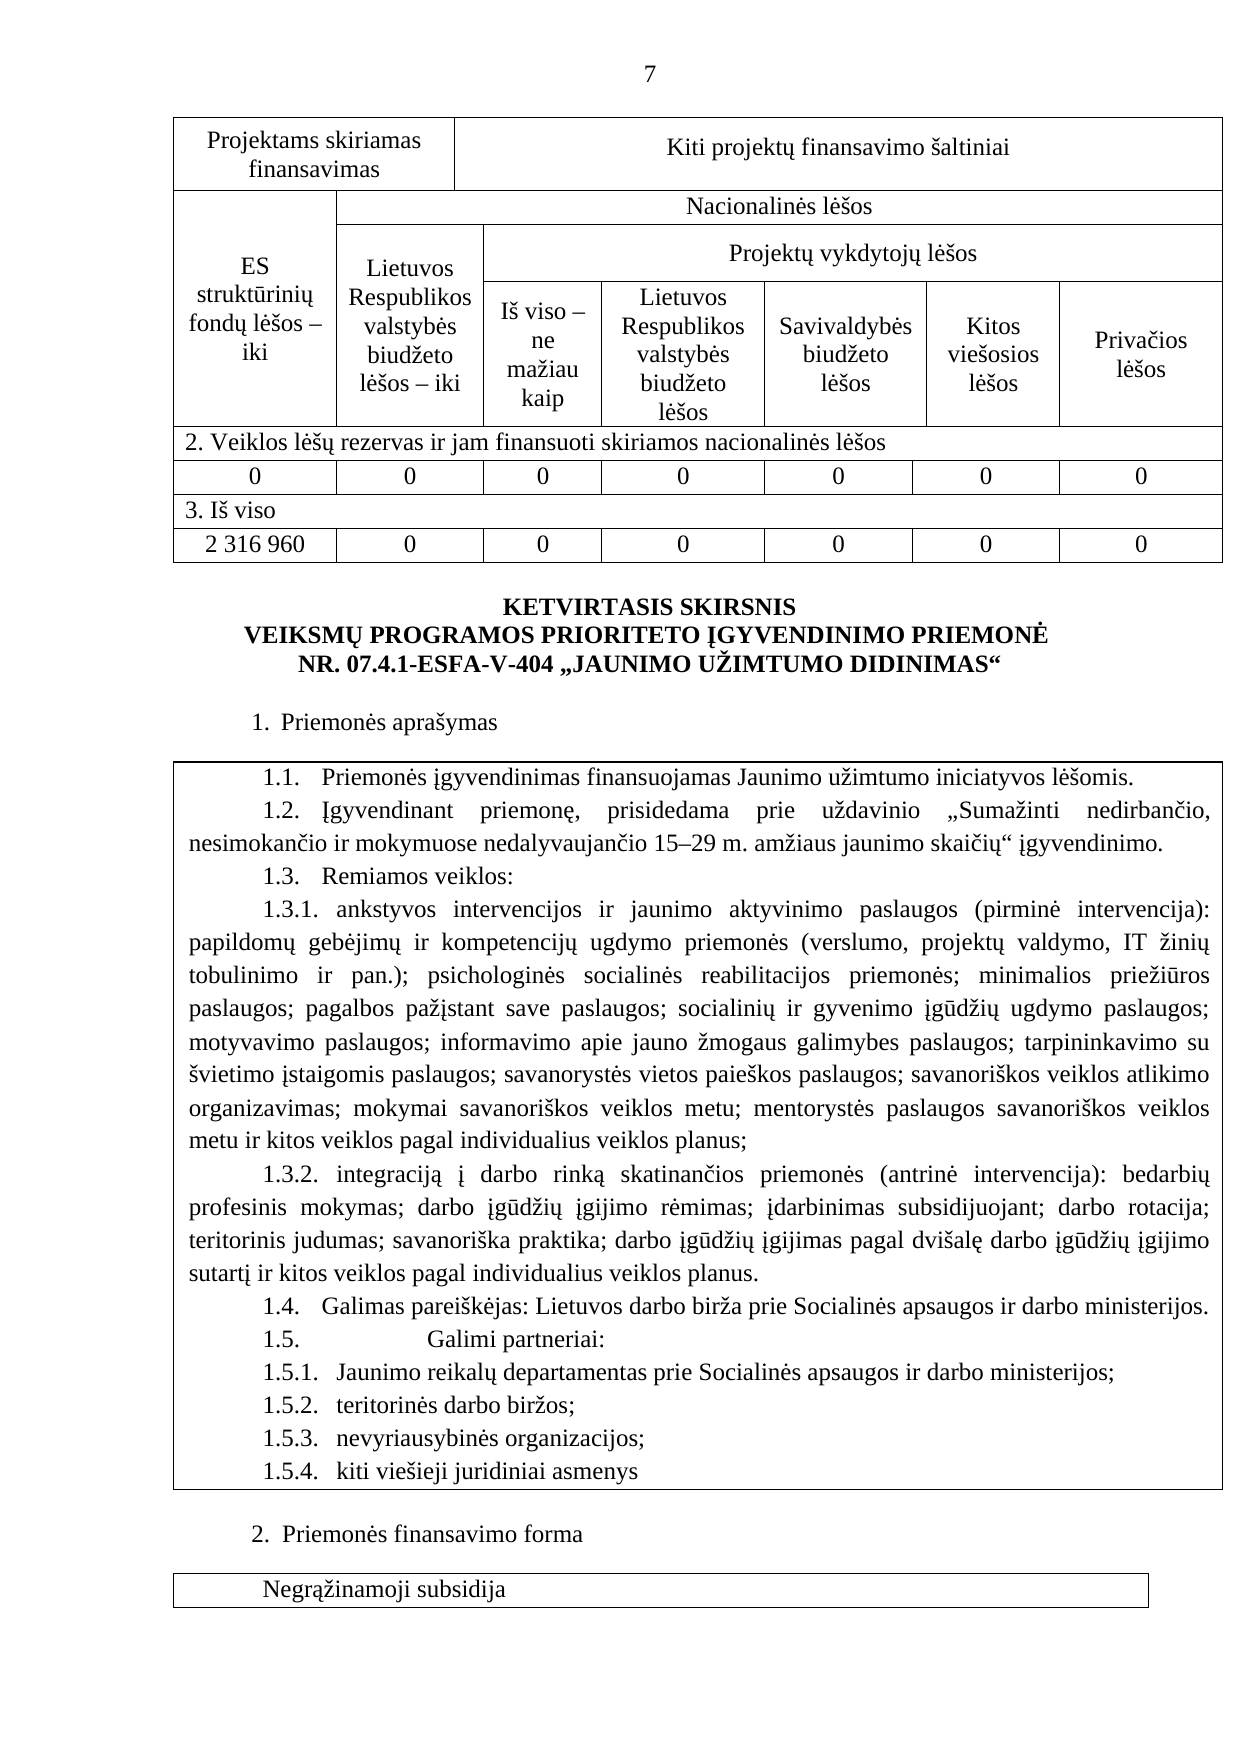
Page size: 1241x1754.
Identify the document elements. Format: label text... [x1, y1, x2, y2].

text VEIKSMŲ PROGRAMOS PRIORITETO ĮGYVENDINIMO PRIEMONĖ [177, 621, 1122, 649]
table_cell Lietuvos Respublikos valstybės biudžeto lėšos [602, 282, 764, 426]
table_header Negrąžinamoji subsidija [174, 1574, 1148, 1607]
table_cell 0 [337, 529, 483, 562]
table_cell ES struktūrinių fondų lėšos – iki [174, 191, 336, 426]
table_cell Projektų vykdytojų lėšos [484, 225, 1222, 281]
text 2. Priemonės finansavimo forma [251, 1519, 1122, 1547]
table_cell Privačios lėšos [1060, 282, 1222, 426]
table_header Kiti projektų finansavimo šaltiniai [455, 118, 1222, 190]
table_cell 2. Veiklos lėšų rezervas ir jam finansuoti skiriamos nacionalinės lėšos [174, 427, 1222, 460]
text NR. 07.4.1-ESFA-V-404 „JAUNIMO UŽIMTUMO DIDINIMAS“ [177, 649, 1122, 678]
table_cell 2 316 960 [174, 529, 336, 562]
table_cell 0 [174, 461, 336, 494]
table_cell 0 [484, 461, 601, 494]
text KETVIRTASIS SKIRSNIS [177, 592, 1122, 621]
table_cell 0 [765, 529, 912, 562]
table_cell Lietuvos Respublikos valstybės biudžeto lėšos – iki [337, 225, 483, 426]
table_header Projektams skiriamas finansavimas [174, 118, 454, 190]
table_cell 0 [765, 461, 912, 494]
text 1. Priemonės aprašymas [251, 707, 1122, 736]
table_cell Nacionalinės lėšos [337, 191, 1222, 224]
table_cell 0 [602, 461, 764, 494]
table_cell 0 [484, 529, 601, 562]
table_cell 3. Iš viso [174, 495, 1222, 528]
table_cell Kitos viešosios lėšos [927, 282, 1059, 426]
table_header 1.1. Priemonės įgyvendinimas finansuojamas Jaunimo užimtumo iniciatyvos lėšomis. 1.2. Įgyvendinant priemonę, prisidedama prie uždavinio „Sumažinti nedirbančio, nesimokančio ir mokymuose nedalyvaujančio 15–29 m. amžiaus jaunimo skaičių“ įgyvendinimo. 1.3. Remiamos veiklos: 1.3.1. ankstyvos intervencijos ir jaunimo aktyvinimo paslaugos (pirminė intervencija): papildomų gebėjimų ir kompetencijų ugdymo priemonės (verslumo, projektų valdymo, IT žinių tobulinimo ir pan.); psichologinės socialinės reabilitacijos priemonės; minimalios priežiūros paslaugos; pagalbos pažįstant save paslaugos; socialinių ir gyvenimo įgūdžių ugdymo paslaugos; motyvavimo paslaugos; informavimo apie jauno žmogaus galimybes paslaugos; tarpininkavimo su švietimo įstaigomis paslaugos; savanorystės vietos paieškos paslaugos; savanoriškos veiklos atlikimo organizavimas; mokymai savanoriškos veiklos metu; mentorystės paslaugos savanoriškos veiklos metu ir kitos veiklos pagal individualius veiklos planus; 1.3.2. integraciją į darbo rinką skatinančios priemonės (antrinė intervencija): bedarbių profesinis mokymas; darbo įgūdžių įgijimo rėmimas; įdarbinimas subsidijuojant; darbo rotacija; teritorinis judumas; savanoriška praktika; darbo įgūdžių įgijimas pagal dvišalę darbo įgūdžių įgijimo sutartį ir kitos veiklos pagal individualius veiklos planus. 1.4. Galimas pareiškėjas: Lietuvos darbo birža prie Socialinės apsaugos ir darbo ministerijos. 1.5. Galimi partneriai: 1.5.1. Jaunimo reikalų departamentas prie Socialinės apsaugos ir darbo ministerijos; 1.5.2. teritorinės darbo biržos; 1.5.3. nevyriausybinės organizacijos; 1.5.4. kiti viešieji juridiniai asmenys [174, 763, 1222, 1489]
table_cell 0 [1060, 529, 1222, 562]
table_cell 0 [337, 461, 483, 494]
table_cell 0 [913, 529, 1059, 562]
table_cell 0 [1060, 461, 1222, 494]
table_cell Iš viso – ne mažiau kaip [484, 282, 601, 426]
table_cell Savivaldybės biudžeto lėšos [765, 282, 926, 426]
table_cell 0 [602, 529, 764, 562]
table_cell 0 [913, 461, 1059, 494]
